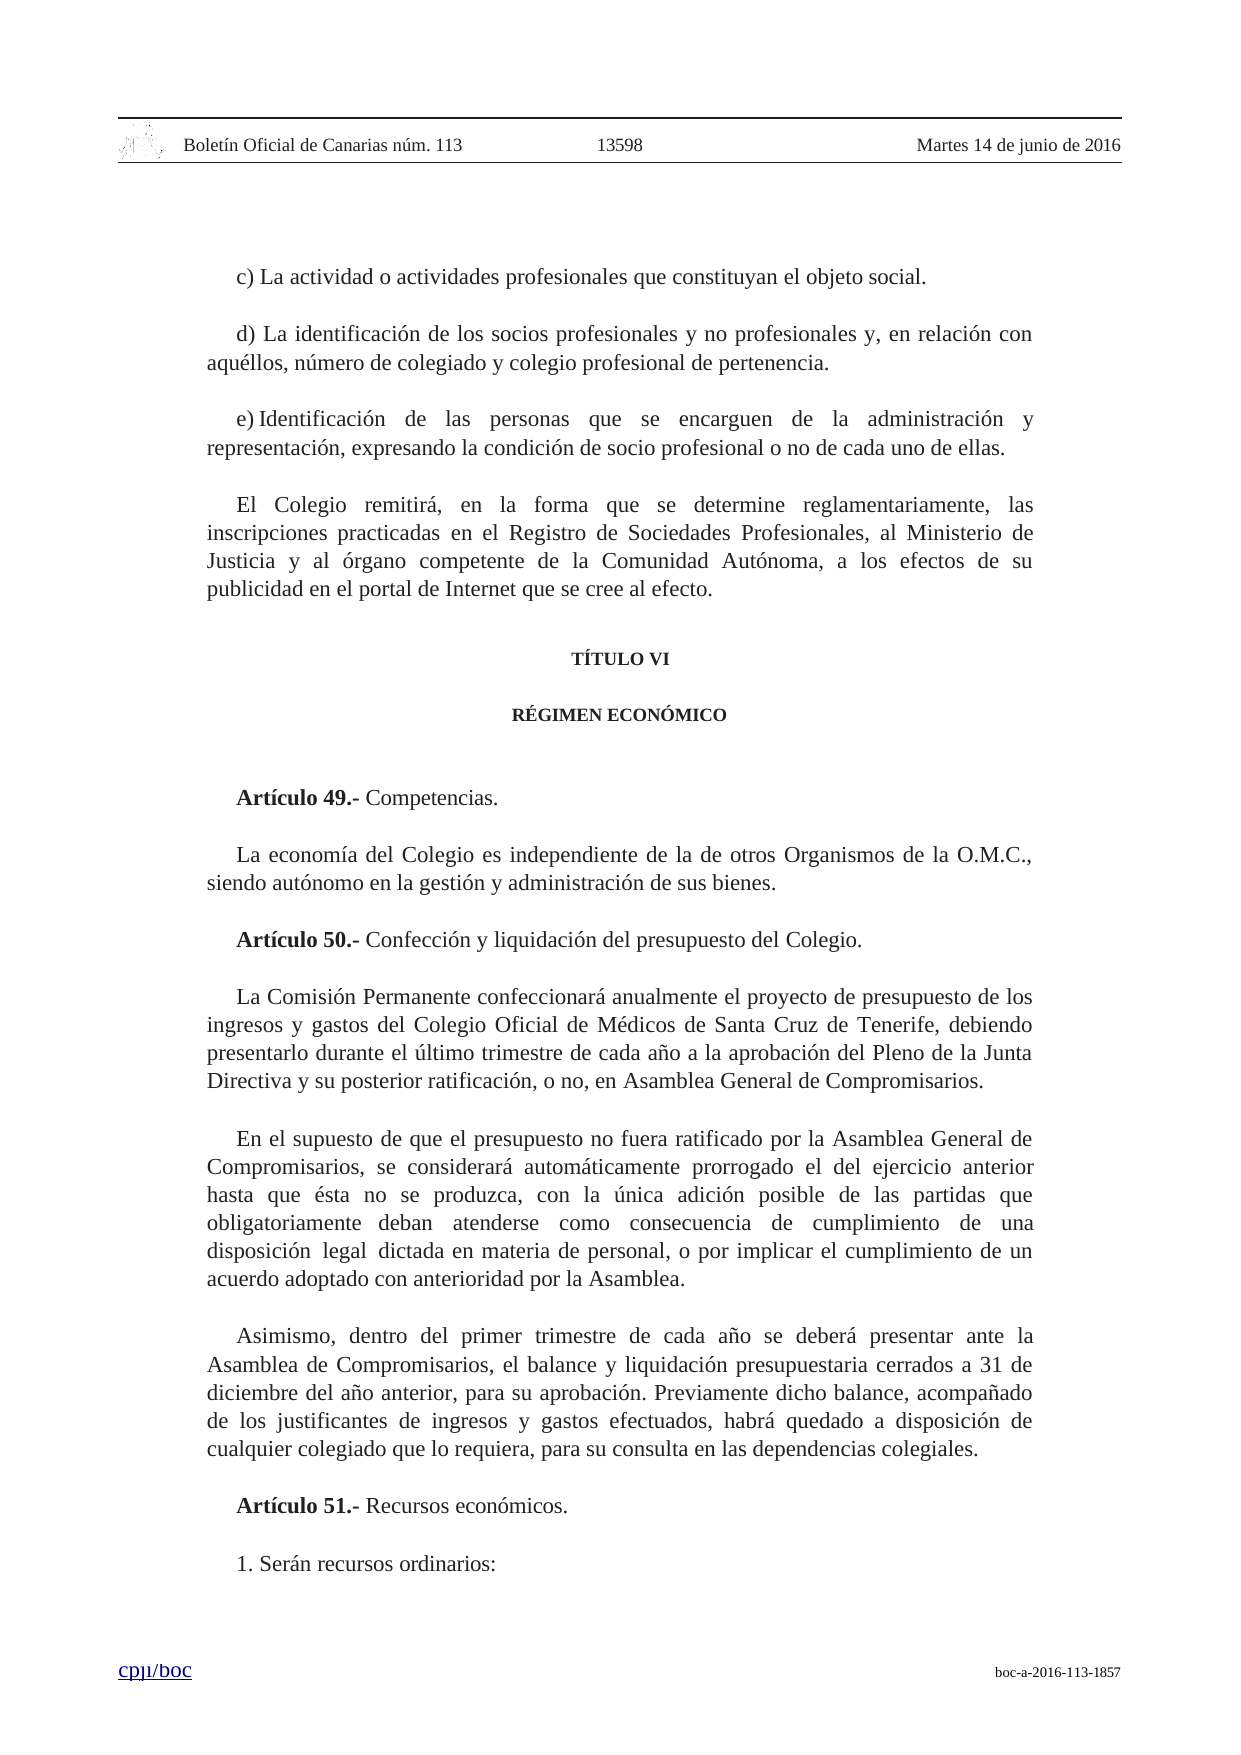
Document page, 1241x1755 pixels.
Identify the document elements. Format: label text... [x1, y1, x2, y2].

text Artículo 49.- Competencias. [236, 783, 1063, 810]
text En el supuesto de que el presupuesto no fuera ratificado por la Asamblea General de Compromisarios, se considerará automáticamente prorrogado el del ejercicio anterior hasta que ésta no se produzca, con la única adición posible de las partidas que obligatoriamente deban atenderse como consecuencia de cumplimiento de una disposición legal dictada en materia de personal, o por implicar el cumplimiento de un acuerdo adoptado con anterioridad por la Asamblea. [207, 1124, 1034, 1292]
list Identificación de las personas que se encarguen de la administración y representación, expresando la condición de socio profesional o no de cada uno de ellas. [207, 406, 1034, 460]
text La economía del Colegio es independiente de la de otros Organismos de la O.M.C., siendo autónomo en la gestión y administración de sus bienes. [207, 841, 1034, 895]
text El Colegio remitirá, en la forma que se determine reglamentariamente, las inscripciones practicadas en el Registro de Sociedades Profesionales, al Ministerio de Justicia y al órgano competente de la Comunidad Autónoma, a los efectos de su publicidad en el portal de Internet que se cree al efecto. [207, 491, 1034, 601]
text TÍTULO VI RÉGIMEN ECONÓMICO [512, 648, 754, 725]
text Asimismo, dentro del primer trimestre de cada año se deberá presentar ante la Asamblea de Compromisarios, el balance y liquidación presupuestaria cerrados a 31 de diciembre del año anterior, para su aprobación. Previamente dicho balance, acompañado de los justificantes de ingresos y gastos efectuados, habrá quedado a disposición de cualquier colegiado que lo requiera, para su consulta en las dependencias colegiales. [207, 1323, 1034, 1461]
list Serán recursos ordinarios: [236, 1550, 1063, 1576]
text La Comisión Permanente confeccionará anualmente el proyecto de presupuesto de los ingresos y gastos del Colegio Oficial de Médicos de Santa Cruz de Tenerife, debiendo presentarlo durante el último trimestre de cada año a la aprobación del Pleno de la Junta Directiva y su posterior ratificación, o no, en Asamblea General de Compromisarios. [207, 983, 1034, 1094]
list La identificación de los socios profesionales y no profesionales y, en relación con aquéllos, número de colegiado y colegio profesional de pertenencia. [207, 321, 1034, 375]
list La actividad o actividades profesionales que constituyan el objeto social. [236, 263, 1063, 290]
text Artículo 51.- Recursos económicos. [236, 1492, 1063, 1519]
text Artículo 50.- Confección y liquidación del presupuesto del Colegio. [236, 926, 1063, 952]
